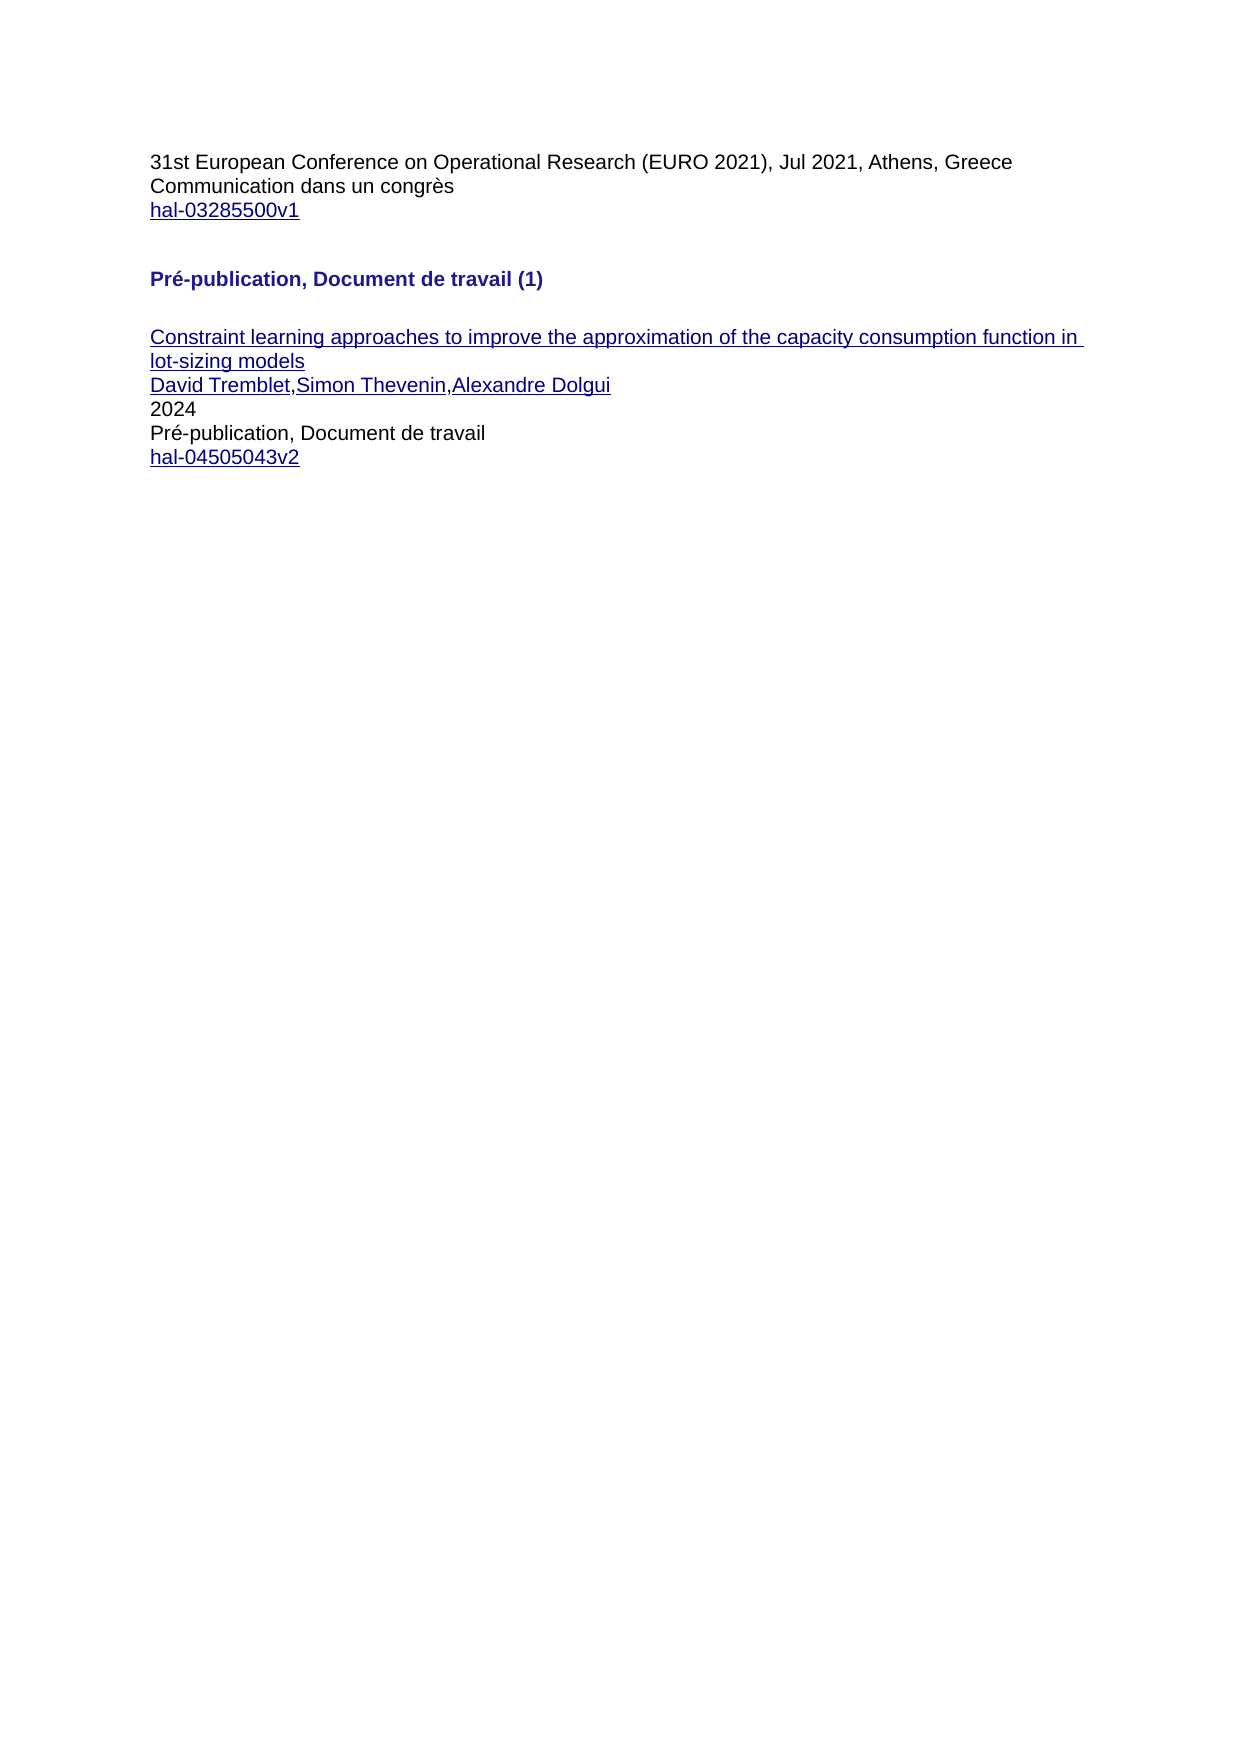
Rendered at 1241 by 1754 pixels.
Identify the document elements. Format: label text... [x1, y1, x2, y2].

subtitle Pré-publication, Document de travail (1) [150, 267, 1090, 291]
table_header Constraint learning approaches to improve the approximation of the capacity consumption function in lot-sizing models David Tremblet,Simon Thevenin,Alexandre Dolgui 2024 Pré-publication, Document de travail hal-04505043v2 [150, 325, 1090, 469]
table_cell 31st European Conference on Operational Research (EURO 2021), Jul 2021, Athens, Greece Communication dans un congrès hal-03285500v1 [150, 150, 1090, 222]
